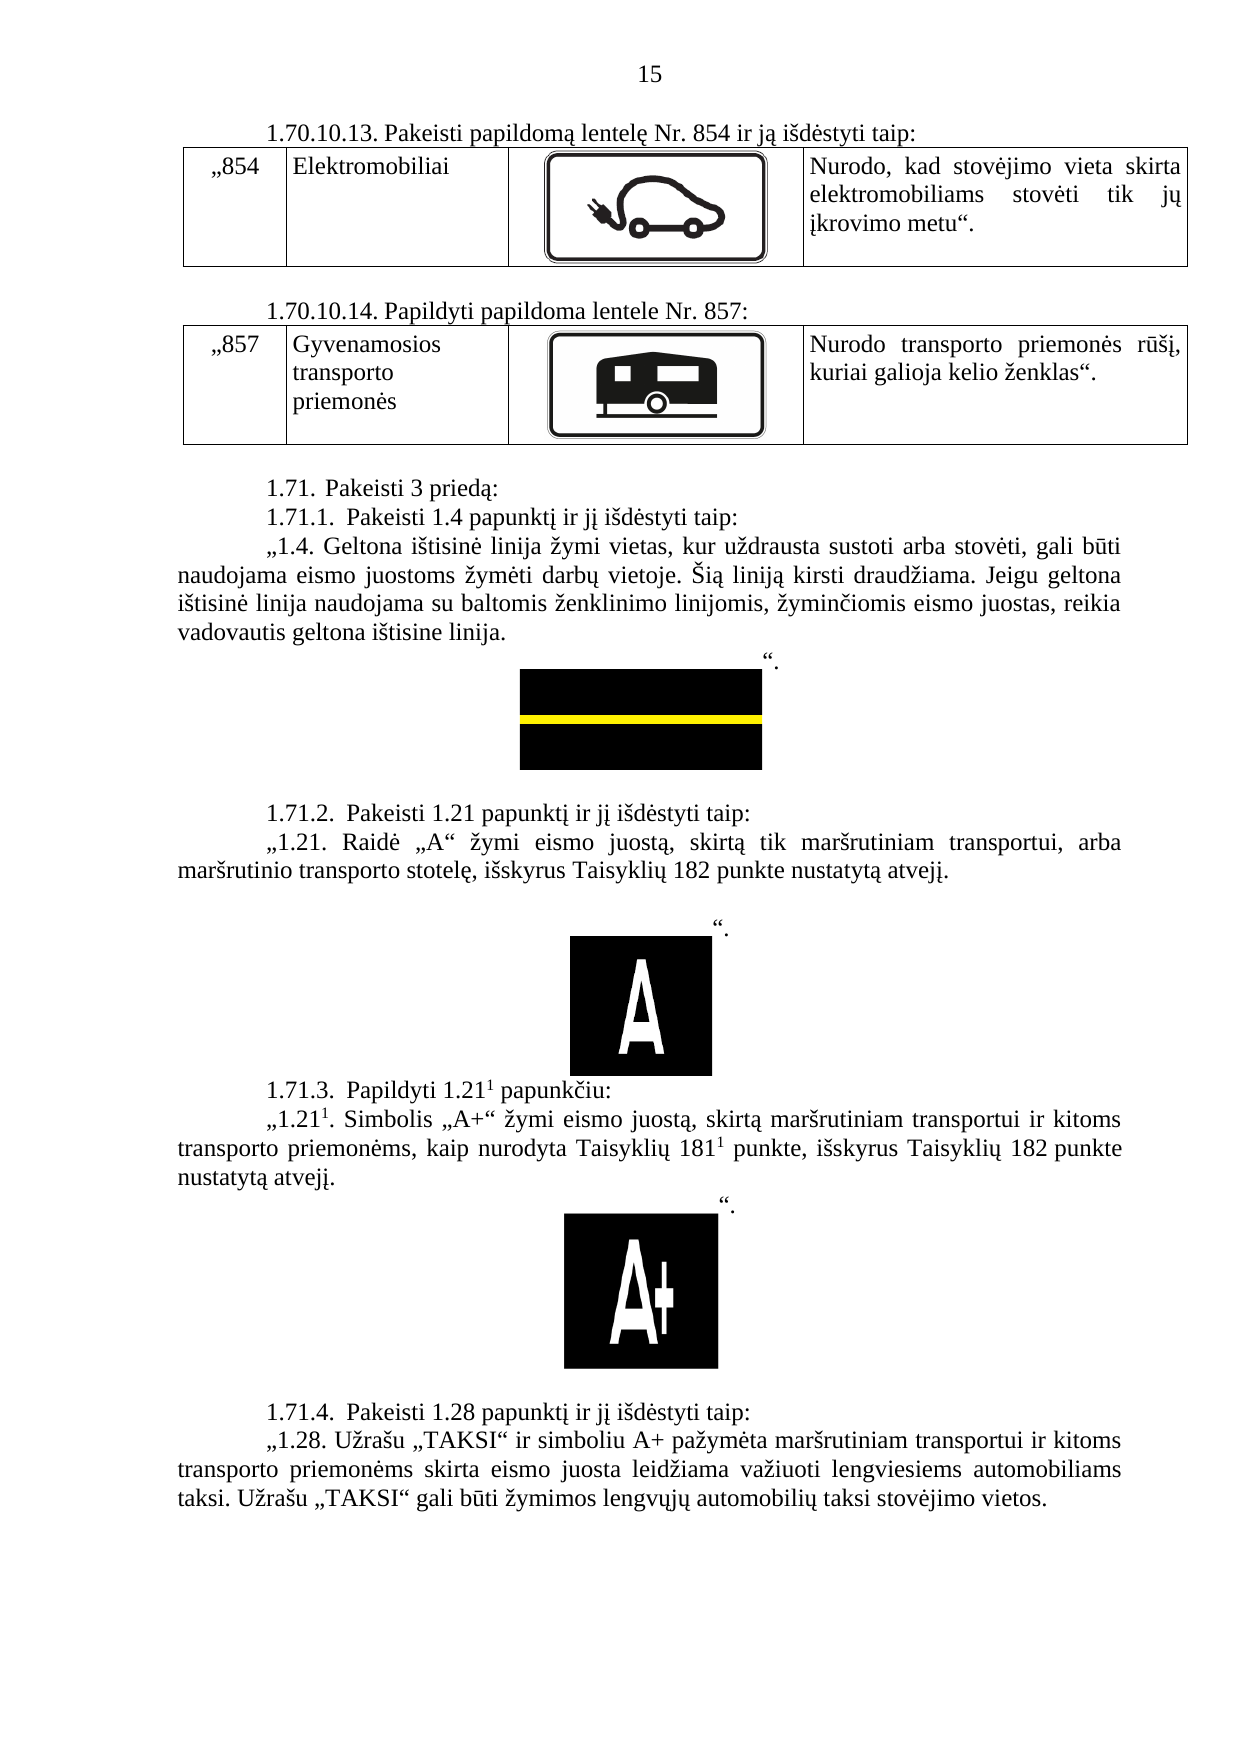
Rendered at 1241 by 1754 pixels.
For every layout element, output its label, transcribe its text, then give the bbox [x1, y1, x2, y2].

text “. [177, 1190, 1122, 1368]
table_header Nurodo, kad stovėjimo vieta skirta elektromobiliams stovėti tik jų įkrovimo metu“. [804, 148, 1187, 266]
text „1.21. Raidė „A“ žymi eismo juostą, skirtą tik maršrutiniam transportui, arba maršrutinio transporto stotelę, išskyrus Taisyklių 182 punkte nustatytą atvejį. [177, 827, 1122, 884]
text 1.71.2. Pakeisti 1.21 papunktį ir jį išdėstyti taip: [177, 798, 1122, 827]
text 1.70.10.13. Pakeisti papildomą lentelę Nr. 854 ir ją išdėstyti taip: [177, 118, 1122, 147]
text 1.71.1. Pakeisti 1.4 papunktį ir jį išdėstyti taip: [177, 502, 1122, 531]
text „1.4. Geltona ištisinė linija žymi vietas, kur uždrausta sustoti arba stovėti, gali būti naudojama eismo juostoms žymėti darbų vietoje. Šią liniją kirsti draudžiama. Jeigu geltona ištisinė linija naudojama su baltomis ženklinimo linijomis, žyminčiomis eismo juostas, reikia vadovautis geltona ištisine linija. [177, 531, 1122, 646]
text “. [177, 646, 1122, 769]
table_header Elektromobiliai [287, 148, 508, 266]
table_header „857 [184, 326, 286, 444]
text „1.28. Užrašu „TAKSI“ ir simboliu A+ pažymėta maršrutiniam transportui ir kitoms transporto priemonėms skirta eismo juosta leidžiama važiuoti lengviesiems automobiliams taksi. Užrašu „TAKSI“ gali būti žymimos lengvųjų automobilių taksi stovėjimo vietos. [177, 1426, 1122, 1512]
text 1.71.3. Papildyti 1.211 papunkčiu: [177, 1075, 1122, 1104]
text “. [177, 913, 1122, 1075]
text 1.70.10.14. Papildyti papildoma lentele Nr. 857: [177, 296, 1122, 325]
text 1.71. Pakeisti 3 priedą: [266, 473, 1122, 502]
table_header [509, 326, 803, 444]
table_header [509, 148, 803, 266]
table_header Gyvenamosios transporto priemonės [287, 326, 508, 444]
table_header „854 [184, 148, 286, 266]
text 1.71.4. Pakeisti 1.28 papunktį ir jį išdėstyti taip: [177, 1397, 1122, 1426]
table_header Nurodo transporto priemonės rūšį, kuriai galioja kelio ženklas“. [804, 326, 1187, 444]
text „1.211. Simbolis „A+“ žymi eismo juostą, skirtą maršrutiniam transportui ir kitoms transporto priemonėms, kaip nurodyta Taisyklių 1811 punkte, išskyrus Taisyklių 182 punkte nustatytą atvejį. [177, 1104, 1122, 1190]
